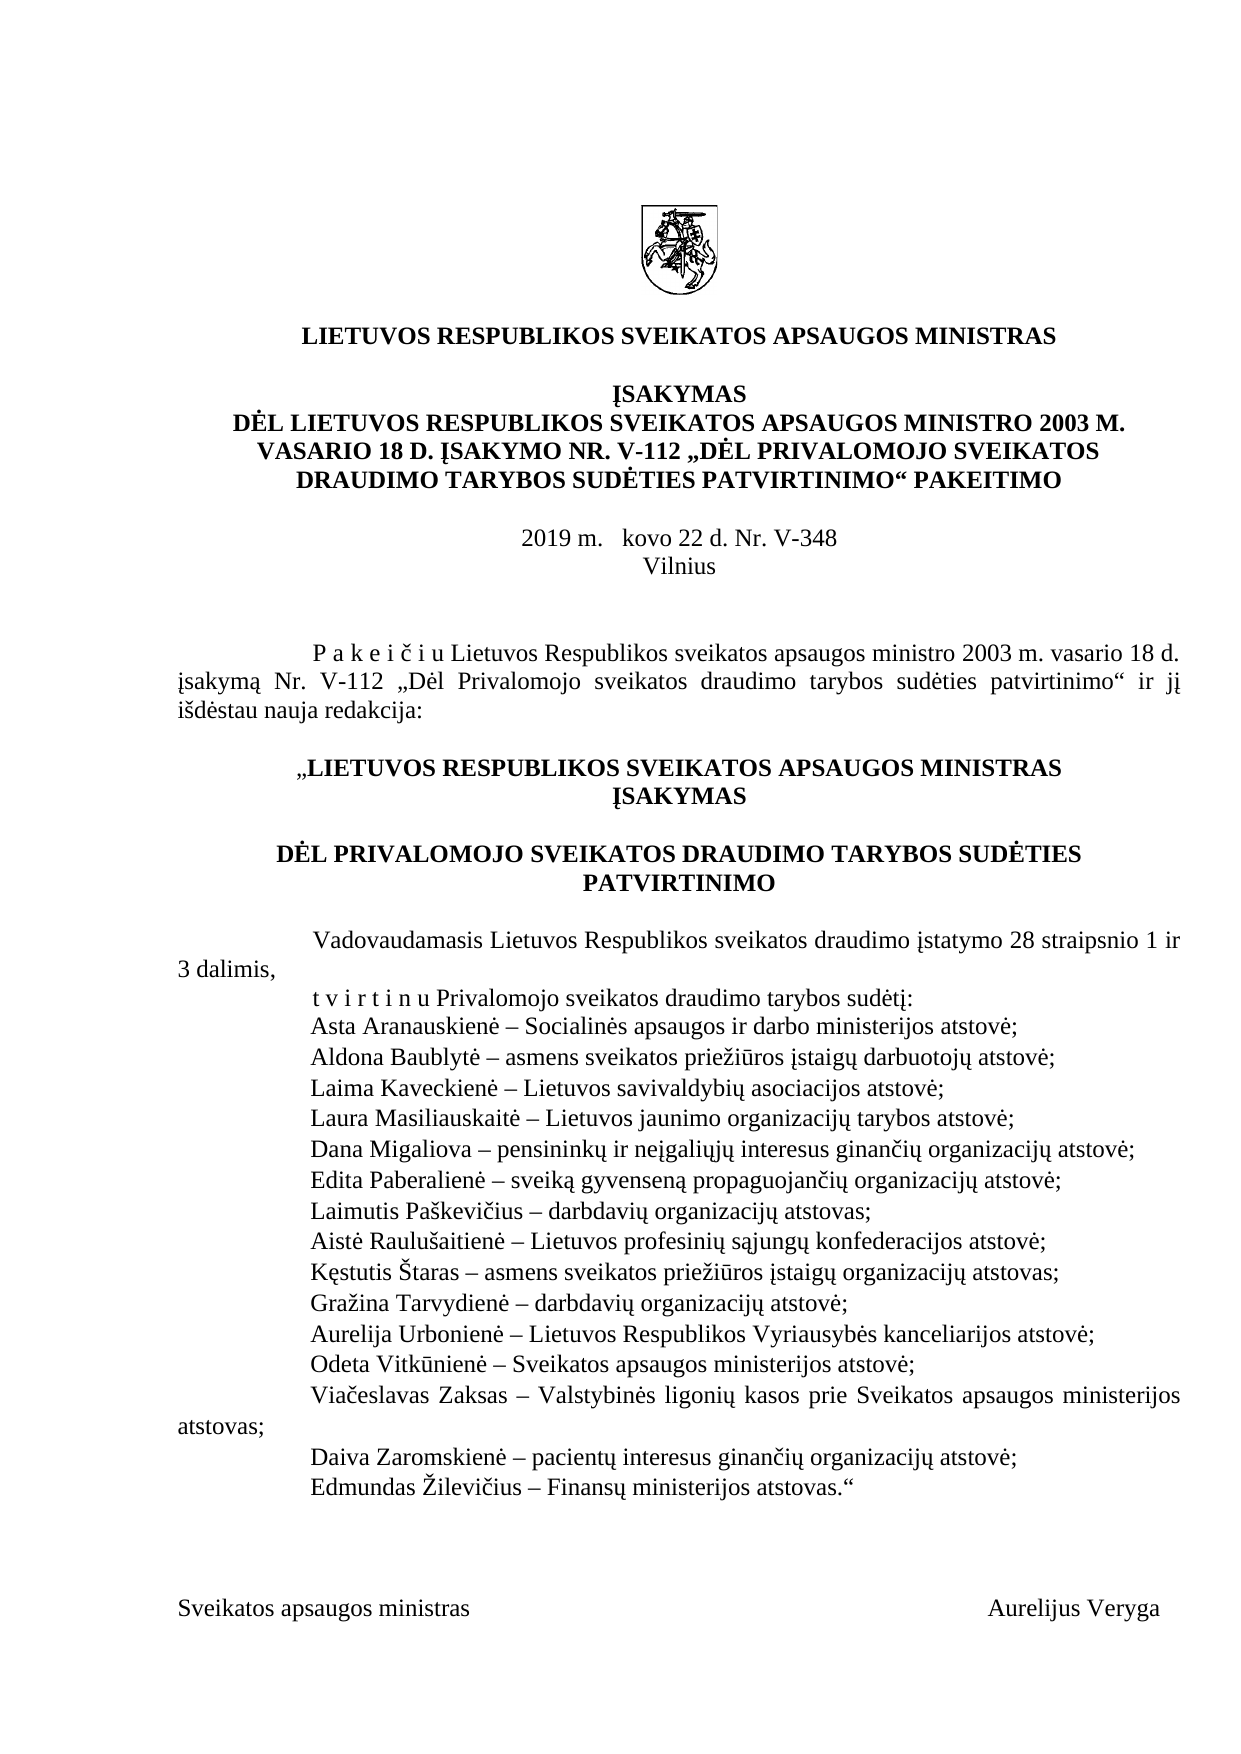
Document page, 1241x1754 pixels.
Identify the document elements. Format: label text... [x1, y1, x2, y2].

text t v i r t i n u Privalomojo sveikatos draudimo tarybos sudėtį: [177, 983, 1181, 1011]
text Laimutis Paškevičius – darbdavių organizacijų atstovas; [177, 1196, 1181, 1224]
text Aurelija Urbonienė – Lietuvos Respublikos Vyriausybės kanceliarijos atstovė; [177, 1319, 1181, 1347]
text ĮSAKYMAS [177, 781, 1181, 810]
text Sveikatos apsaugos ministras Aurelijus Veryga [177, 1593, 1181, 1622]
text Aistė Raulušaitienė – Lietuvos profesinių sąjungų konfederacijos atstovė; [177, 1226, 1181, 1255]
text Vilnius [177, 551, 1181, 580]
text DĖL PRIVALOMOJO SVEIKATOS DRAUDIMO TARYBOS SUDĖTIES [177, 839, 1181, 868]
text DRAUDIMO TARYBOS SUDĖTIES PATVIRTINIMO“ PAKEITIMO [177, 465, 1181, 494]
text Asta Aranauskienė – Socialinės apsaugos ir darbo ministerijos atstovė; [177, 1011, 1181, 1040]
text Laima Kaveckienė – Lietuvos savivaldybių asociacijos atstovė; [177, 1073, 1181, 1102]
text Gražina Tarvydienė – darbdavių organizacijų atstovė; [177, 1288, 1181, 1317]
text Edmundas Žilevičius – Finansų ministerijos atstovas.“ [177, 1472, 1181, 1501]
text P a k e i č i u Lietuvos Respublikos sveikatos apsaugos ministro 2003 m. vasario 18 d. įsakymą Nr. V-112 „Dėl Privalomojo sveikatos draudimo tarybos sudėties patvirtinimo“ ir jį išdėstau nauja redakcija: [177, 638, 1181, 724]
text LIETUVOS RESPUBLIKOS SVEIKATOS APSAUGOS MINISTRAS [177, 321, 1181, 350]
text Odeta Vitkūnienė – Sveikatos apsaugos ministerijos atstovė; [177, 1349, 1181, 1378]
text DĖL LIETUVOS RESPUBLIKOS SVEIKATOS APSAUGOS MINISTRO 2003 M. [177, 408, 1181, 436]
text VASARIO 18 D. ĮSAKYMO NR. V-112 „DĖL PRIVALOMOJO SVEIKATOS [177, 436, 1179, 465]
text Edita Paberalienė – sveiką gyvenseną propaguojančių organizacijų atstovė; [177, 1165, 1181, 1194]
text ĮSAKYMAS [177, 379, 1181, 408]
text Aldona Baublytė – asmens sveikatos priežiūros įstaigų darbuotojų atstovė; [177, 1042, 1181, 1071]
text Laura Masiliauskaitė – Lietuvos jaunimo organizacijų tarybos atstovė; [177, 1103, 1181, 1132]
text Vadovaudamasis Lietuvos Respublikos sveikatos draudimo įstatymo 28 straipsnio 1 ir 3 dalimis, [177, 925, 1181, 983]
text Daiva Zaromskienė – pacientų interesus ginančių organizacijų atstovė; [177, 1442, 1181, 1470]
text Kęstutis Štaras – asmens sveikatos priežiūros įstaigų organizacijų atstovas; [177, 1257, 1181, 1286]
text 2019 m. kovo 22 d. Nr. V-348 [177, 523, 1181, 551]
text PATVIRTINIMO [177, 868, 1181, 896]
text Dana Migaliova – pensininkų ir neįgaliųjų interesus ginančių organizacijų atstovė; [177, 1134, 1181, 1163]
text „LIETUVOS RESPUBLIKOS SVEIKATOS APSAUGOS MINISTRAS [177, 753, 1181, 781]
text Viačeslavas Zaksas – Valstybinės ligonių kasos prie Sveikatos apsaugos ministerijos atstovas; [177, 1380, 1181, 1439]
